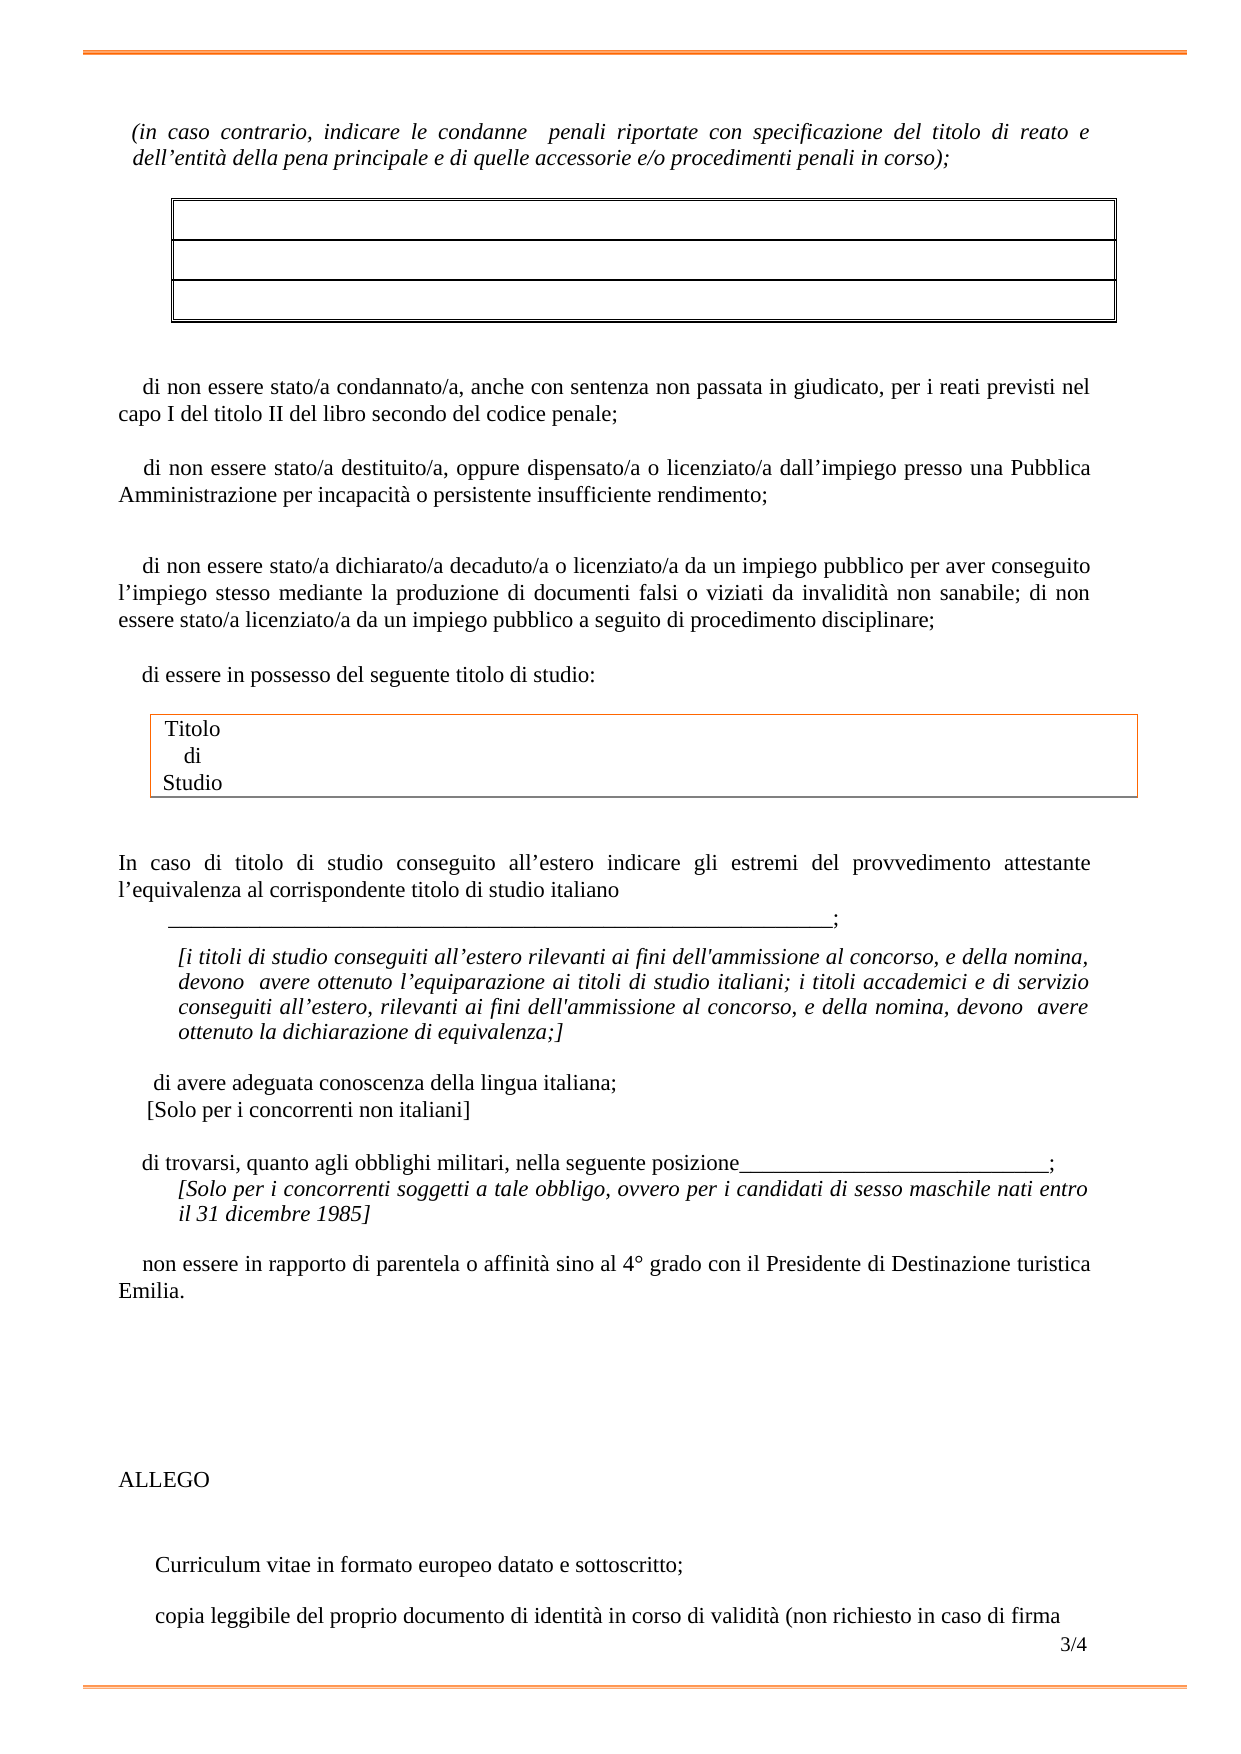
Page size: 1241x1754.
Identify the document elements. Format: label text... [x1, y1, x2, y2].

table_header [174, 201, 1114, 238]
text  di trovarsi, quanto agli obblighi militari, nella seguente posizione___________________________; [118, 1149, 1092, 1176]
text  di non essere stato/a condannato/a, anche con sentenza non passata in giudicato, per i reati previsti nel capo I del titolo II del libro secondo del codice penale; [118, 373, 1092, 426]
text  Curriculum vitae in formato europeo datato e sottoscritto; [131, 1551, 1092, 1577]
text __________________________________________________________; [162, 903, 1092, 930]
text  copia leggibile del proprio documento di identità in corso di validità (non richiesto in caso di firma [131, 1602, 1092, 1628]
text [Solo per i concorrenti soggetti a tale obbligo, ovvero per i candidati di sesso maschile nati entro il 31 dicembre 1985] [177, 1176, 1092, 1226]
text  di essere in possesso del seguente titolo di studio: [118, 661, 1092, 687]
table_header [123, 714, 148, 796]
text (in caso contrario, indicare le condanne penali riportate con specificazione del titolo di reato e dell’entità della pena principale e di quelle accessorie e/o procedimenti penali in corso); [131, 118, 1092, 171]
table_cell [174, 241, 1114, 279]
table_header [235, 715, 1137, 796]
text In caso di titolo di studio conseguito all’estero indicare gli estremi del provvedimento attestante l’equivalenza al corrispondente titolo di studio italiano [118, 849, 1092, 903]
table_header Titolo di Studio [151, 715, 235, 796]
text  non essere in rapporto di parentela o affinità sino al 4° grado con il Presidente di Destinazione turistica Emilia. [118, 1250, 1092, 1304]
text ALLEGO [118, 1466, 646, 1493]
text [i titoli di studio conseguiti all’estero rilevanti ai fini dell'ammissione al concorso, e della nomina, devono avere ottenuto l’equiparazione ai titoli di studio italiani; i titoli accademici e di servizio conseguiti all’estero, rilevanti ai fini dell'ammissione al concorso, e della nomina, devono avere ottenuto la dichiarazione di equivalenza;] [177, 944, 1092, 1045]
text  di non essere stato/a dichiarato/a decaduto/a o licenziato/a da un impiego pubblico per aver conseguito l’impiego stesso mediante la produzione di documenti falsi o viziati da invalidità non sanabile; di non essere stato/a licenziato/a da un impiego pubblico a seguito di procedimento disciplinare; [118, 552, 1092, 633]
text  di non essere stato/a destituito/a, oppure dispensato/a o licenziato/a dall’impiego presso una Pubblica Amministrazione per incapacità o persistente insufficiente rendimento; [118, 454, 1092, 508]
table_cell [174, 281, 1114, 319]
text [Solo per i concorrenti non italiani] [118, 1096, 1092, 1122]
text  di avere adeguata conoscenza della lingua italiana; [118, 1069, 1092, 1095]
